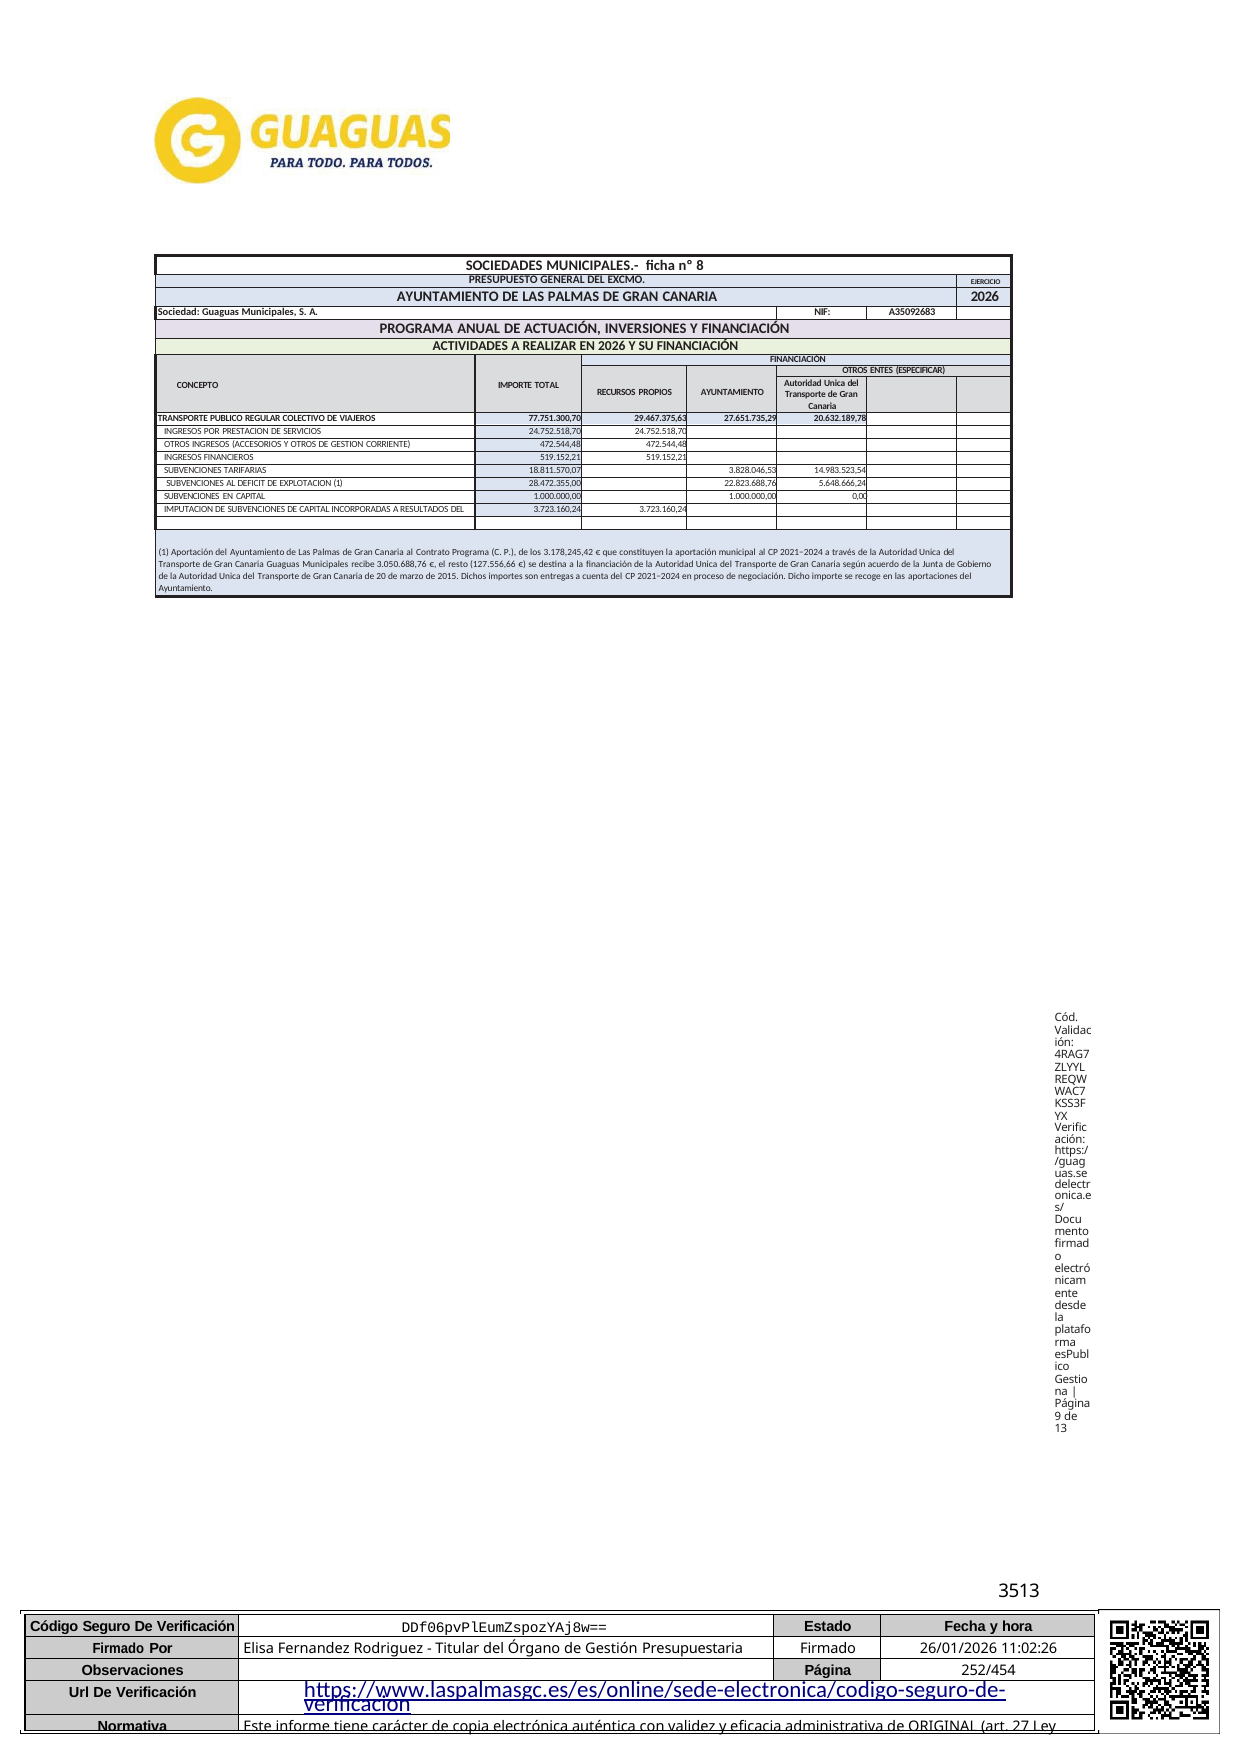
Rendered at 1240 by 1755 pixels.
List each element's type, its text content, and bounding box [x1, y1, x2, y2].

table_cell INGRESOS FINANCIEROS [157, 452, 474, 464]
table_cell 3.828.046,53 [687, 465, 776, 477]
table_cell [687, 452, 776, 464]
table_cell [957, 465, 1010, 477]
table_cell [476, 517, 581, 529]
table_cell (1) Aportación del Ayuntamiento de Las Palmas de Gran Canaria al Contrato Programa (C. P.), de los 3.178,245,42 € que constituyen la aportación municipal al CP 2021−2024 a través de la Autoridad Unica del Transporte de Gran Canaria Guaguas Municipales recibe 3.050.688,76 €, el resto (127.556,66 €) se destina a la financiación de la Autoridad Unica del Transporte de Gran Canaria según acuerdo de la Junta de Gobierno de la Autoridad Unica del Transporte de Gran Canaria de 20 de marzo de 2015. Dichos importes son entregas a cuenta del CP 2021−2024 en proceso de negociación. Dicho importe se recoge en las aportaciones del Ayuntamiento. [156, 530, 1010, 595]
table_cell [582, 491, 686, 503]
table_cell [957, 377, 1010, 412]
text Documento firmado electrónicamente desde la plataforma esPublico Gestiona | Página 9 de 13 [1054, 1213, 1092, 1435]
table_cell 14.983.523,54 [777, 465, 866, 477]
table_cell [867, 517, 956, 529]
table_cell TRANSPORTE PUBLICO REGULAR COLECTIVO DE VIAJEROS [157, 413, 474, 424]
table_cell AYUNTAMIENTO [687, 366, 776, 412]
table_cell PROGRAMA ANUAL DE ACTUACIÓN, INVERSIONES Y FINANCIACIÓN [156, 320, 1010, 338]
table_cell Autoridad Unica del Transporte de Gran Canaria [777, 377, 866, 412]
table_cell PRESUPUESTO GENERAL DEL EXCMO. [156, 275, 956, 287]
table_cell [687, 517, 776, 529]
table_cell 18.811.570,07 [476, 465, 581, 477]
table_cell 28.472.355,00 [476, 478, 581, 490]
table_cell OTROS ENTES (ESPECIFICAR) [777, 366, 1010, 376]
table_cell [867, 465, 956, 477]
table_cell 519.152,21 [476, 452, 581, 464]
table_cell 2026 [957, 288, 1010, 306]
table_cell CONCEPTO [157, 365, 474, 412]
table_cell RECURSOS PROPIOS [582, 366, 686, 412]
table_cell ACTIVIDADES A REALIZAR EN 2026 Y SU FINANCIACIÓN [156, 339, 1010, 354]
text Verificación: https://guaguas.sedelectronica.es/ [1054, 1123, 1092, 1213]
table_cell IMPUTACION DE SUBVENCIONES DE CAPITAL INCORPORADAS A RESULTADOS DEL [157, 504, 474, 516]
table_cell [777, 426, 866, 438]
table_cell [867, 413, 956, 424]
table_cell INGRESOS POR PRESTACION DE SERVICIOS [157, 426, 474, 438]
table_cell [476, 355, 581, 365]
table_cell 472.544,48 [582, 439, 686, 451]
table_cell 77.751.300,70 [476, 413, 581, 424]
table_cell [957, 491, 1010, 503]
table_cell 0,00 [777, 491, 866, 503]
table_cell IMPORTE TOTAL [476, 365, 581, 412]
table_cell SUBVENCIONES EN CAPITAL [157, 491, 474, 503]
table_cell NIF: [777, 307, 866, 319]
table_cell 3.723.160,24 [582, 504, 686, 516]
table_cell [867, 426, 956, 438]
table_cell 29.467.375,63 [582, 413, 686, 424]
table_cell [957, 504, 1010, 516]
table_cell OTROS INGRESOS (ACCESORIOS Y OTROS DE GESTION CORRIENTE) [157, 439, 474, 451]
table_cell [157, 517, 474, 529]
table_cell [957, 439, 1010, 451]
table_cell 27.651.735,29 [687, 413, 776, 424]
table_cell [867, 439, 956, 451]
table_cell [867, 504, 956, 516]
table_cell [957, 517, 1010, 529]
table_cell 1.000.000,00 [687, 491, 776, 503]
table_cell [582, 465, 686, 477]
table_cell [867, 491, 956, 503]
table_cell [957, 452, 1010, 464]
table_cell 24.752.518,70 [582, 426, 686, 438]
table_cell [957, 413, 1010, 424]
table_cell [867, 377, 956, 412]
table_cell 519.152,21 [582, 452, 686, 464]
table_header SOCIEDADES MUNICIPALES.- ficha nº 8 [157, 257, 1010, 273]
table_cell [957, 426, 1010, 438]
table_cell 3.723.160,24 [476, 504, 581, 516]
table_cell 1.000.000,00 [476, 491, 581, 503]
table_cell SUBVENCIONES AL DEFICIT DE EXPLOTACION (1) [157, 478, 474, 490]
table_cell [777, 439, 866, 451]
table_cell [867, 478, 956, 490]
table_cell A35092683 [867, 307, 956, 319]
table_cell 472.544,48 [476, 439, 581, 451]
table_cell [777, 517, 866, 529]
table_cell [157, 355, 474, 365]
table_cell [687, 439, 776, 451]
table_cell [867, 452, 956, 464]
text Cód. Validación: 4RAG7ZLYYLREQWWAC7KSS3FYX [1054, 1012, 1092, 1123]
table_cell [582, 478, 686, 490]
table_cell [687, 504, 776, 516]
table_cell [957, 307, 1010, 319]
table_cell Sociedad: Guaguas Municipales, S. A. [157, 307, 776, 319]
table_cell [687, 426, 776, 438]
table_cell 5.648.666,24 [777, 478, 866, 490]
table_cell [777, 504, 866, 516]
table_cell AYUNTAMIENTO DE LAS PALMAS DE GRAN CANARIA [156, 288, 956, 306]
table_cell 22.823.688,76 [687, 478, 776, 490]
table_cell [582, 517, 686, 529]
table_cell [777, 452, 866, 464]
table_cell [957, 478, 1010, 490]
table_cell 20.632.189,78 [777, 413, 866, 424]
table_cell SUBVENCIONES TARIFARIAS [157, 465, 474, 477]
table_cell EJERCICIO [957, 275, 1010, 287]
table_cell FINANCIACIÓN [582, 355, 1010, 365]
table_cell 24.752.518,70 [476, 426, 581, 438]
